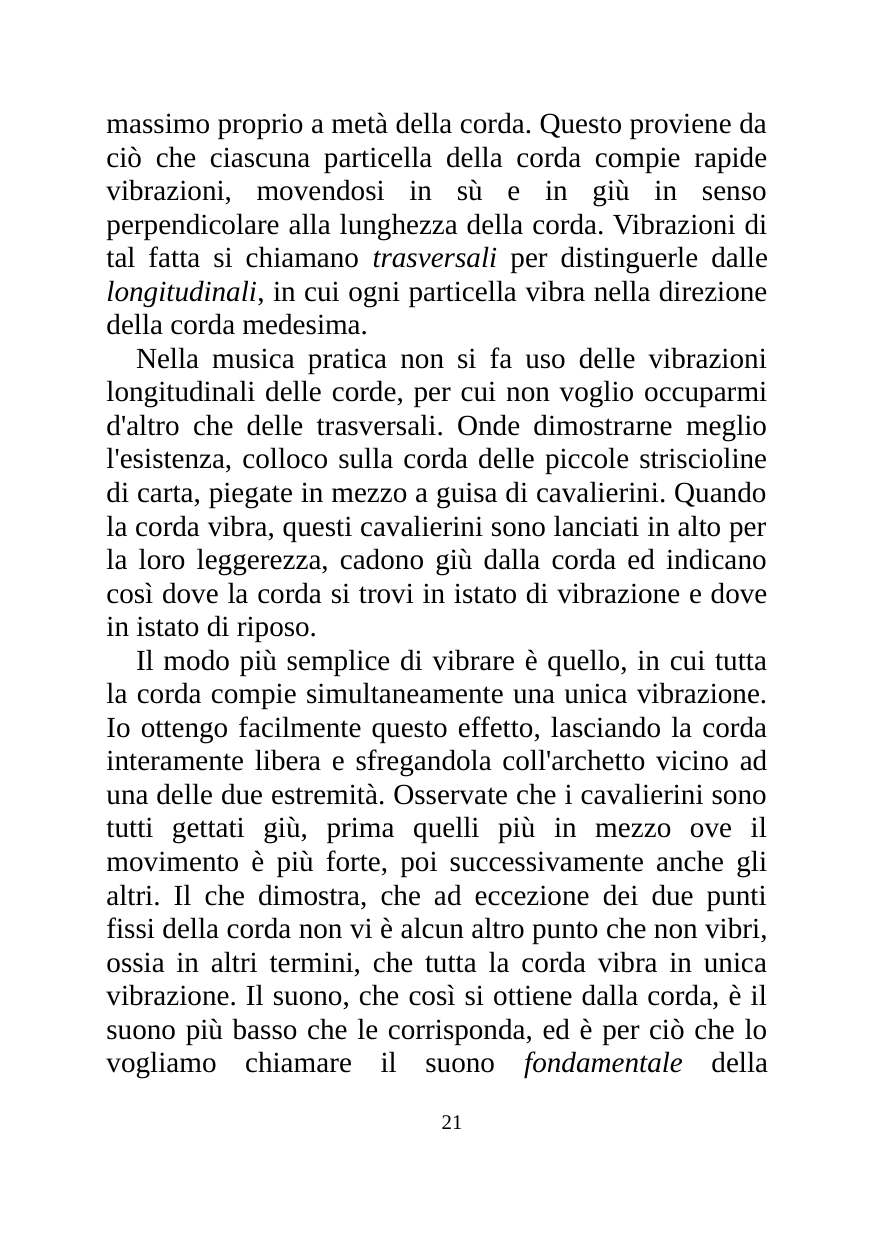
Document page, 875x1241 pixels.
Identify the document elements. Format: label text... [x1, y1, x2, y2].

text massimo proprio a metà della corda. Questo proviene da ciò che ciascuna particella della corda compie rapide vibrazioni, movendosi in sù e in giù in senso perpendicolare alla lunghezza della corda. Vibrazioni di tal fatta si chiamano trasversali per distinguerle dalle longitudinali, in cui ogni particella vibra nella direzione della corda medesima. [106, 106, 768, 341]
text Nella musica pratica non si fa uso delle vibrazioni longitudinali delle corde, per cui non voglio occuparmi d'altro che delle trasversali. Onde dimostrarne meglio l'esistenza, colloco sulla corda delle piccole striscioline di carta, piegate in mezzo a guisa di cavalierini. Quando la corda vibra, questi cavalierini sono lanciati in alto per la loro leggerezza, cadono giù dalla corda ed indicano così dove la corda si trovi in istato di vibrazione e dove in istato di riposo. [106, 341, 768, 643]
text Il modo più semplice di vibrare è quello, in cui tutta la corda compie simultaneamente una unica vibrazione. Io ottengo facilmente questo effetto, lasciando la corda interamente libera e sfregandola coll'archetto vicino ad una delle due estremità. Osservate che i cavalierini sono tutti gettati giù, prima quelli più in mezzo ove il movimento è più forte, poi successivamente anche gli altri. Il che dimostra, che ad eccezione dei due punti fissi della corda non vi è alcun altro punto che non vibri, ossia in altri termini, che tutta la corda vibra in unica vibrazione. Il suono, che così si ottiene dalla corda, è il suono più basso che le corrisponda, ed è per ciò che lo vogliamo chiamare il suono fondamentale della [106, 643, 768, 1079]
